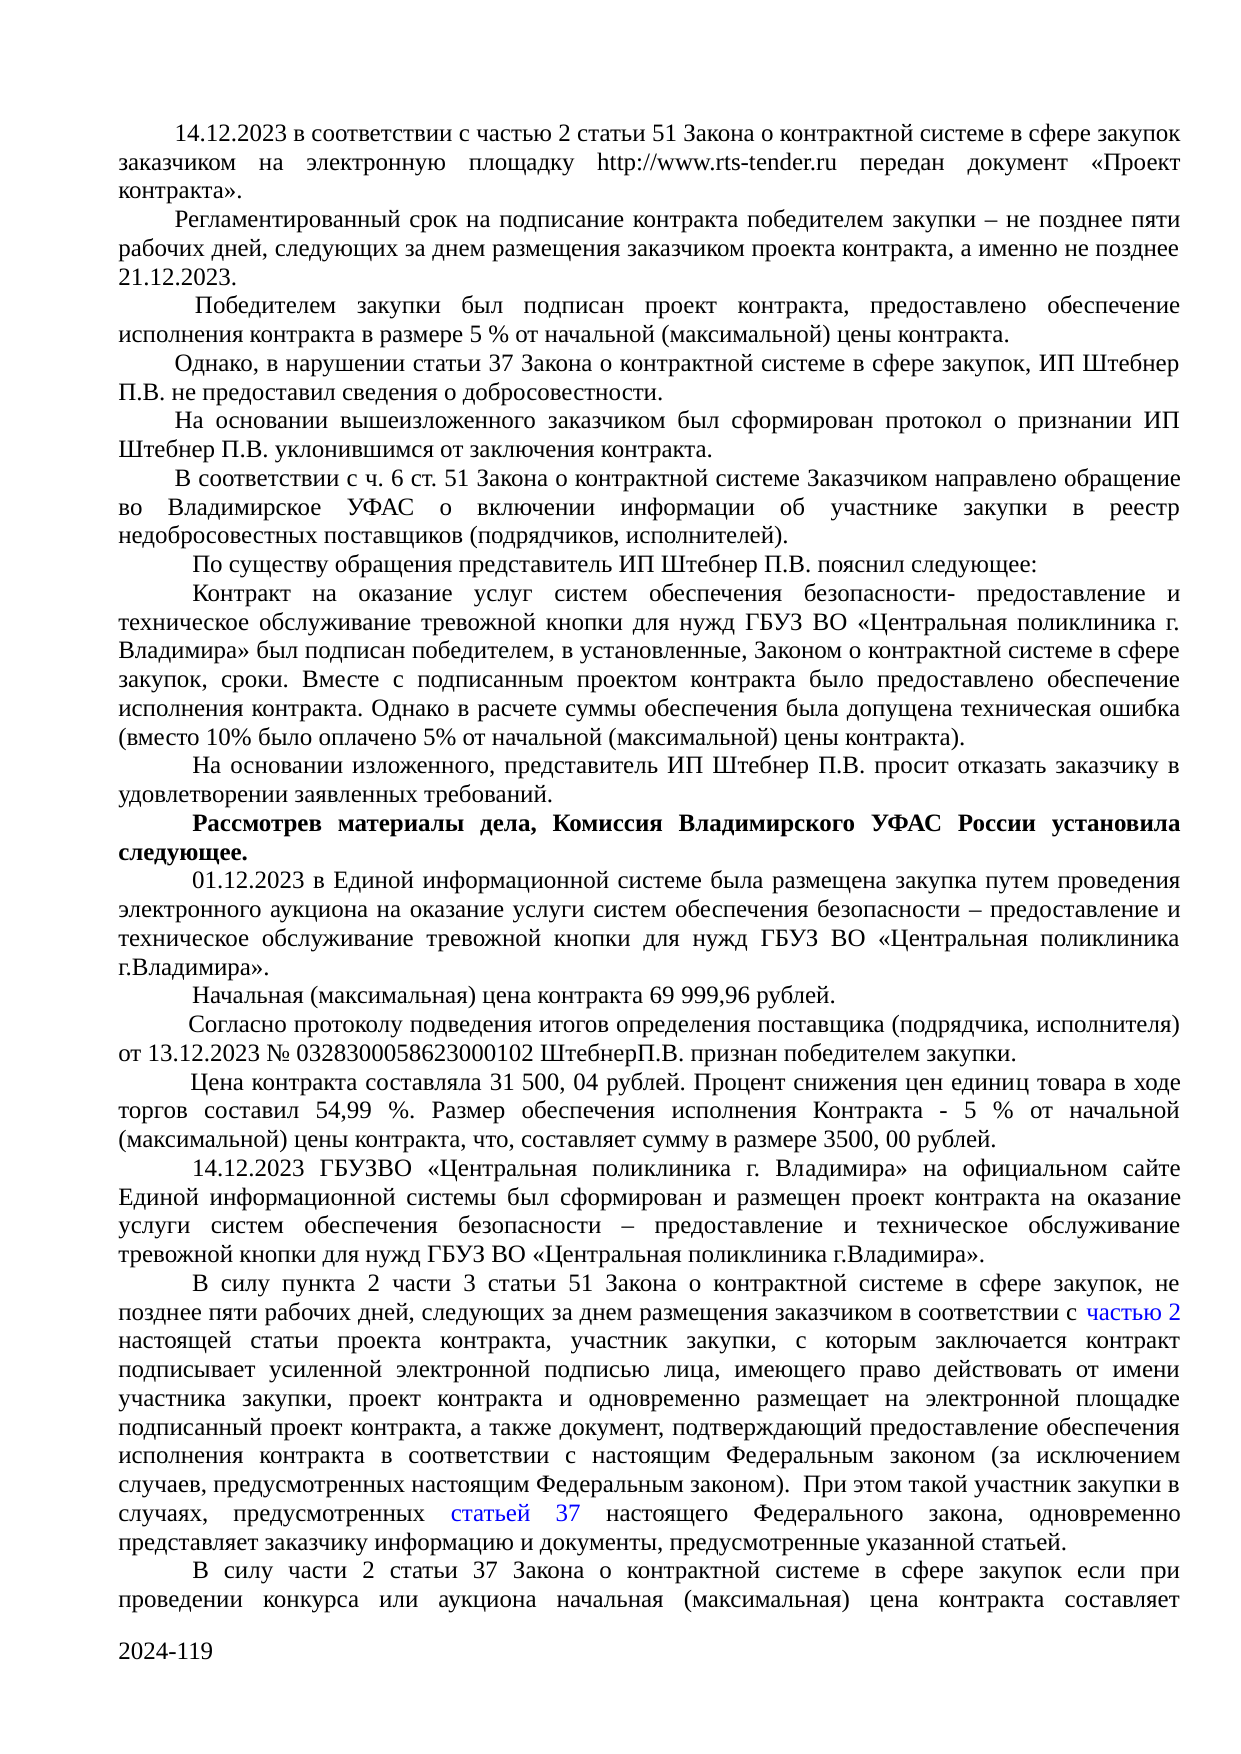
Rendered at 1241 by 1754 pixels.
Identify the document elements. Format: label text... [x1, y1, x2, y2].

text 14.12.2023 в соответствии с частью 2 статьи 51 Закона о контрактной системе в сфере закупок заказчиком на электронную площадку http://www.rts-tender.ru передан документ «Проект контракта». [118, 118, 1181, 204]
text Цена контракта составляла 31 500, 04 рублей. Процент снижения цен единиц товара в ходе торгов составил 54,99 %. Размер обеспечения исполнения Контракта - 5 % от начальной (максимальной) цены контракта, что, составляет сумму в размере 3500, 00 рублей. [118, 1067, 1181, 1153]
text 14.12.2023 ГБУЗВО «Центральная поликлиника г. Владимира» на официальном сайте Единой информационной системы был сформирован и размещен проект контракта на оказание услуги систем обеспечения безопасности – предоставление и техническое обслуживание тревожной кнопки для нужд ГБУЗ ВО «Центральная поликлиника г.Владимира». [118, 1153, 1181, 1268]
text Рассмотрев материалы дела, Комиссия Владимирского УФАС России установила следующее. [118, 808, 1181, 866]
text Однако, в нарушении статьи 37 Закона о контрактной системе в сфере закупок, ИП Штебнер П.В. не предоставил сведения о добросовестности. [118, 348, 1181, 406]
text Начальная (максимальная) цена контракта 69 999,96 рублей. [118, 981, 1181, 1009]
text Регламентированный срок на подписание контракта победителем закупки – не позднее пяти рабочих дней, следующих за днем размещения заказчиком проекта контракта, а именно не позднее 21.12.2023. [118, 204, 1181, 291]
text В силу пункта 2 части 3 статьи 51 Закона о контрактной системе в сфере закупок, не позднее пяти рабочих дней, следующих за днем размещения заказчиком в соответствии с частью 2 настоящей статьи проекта контракта, участник закупки, с которым заключается контракт подписывает усиленной электронной подписью лица, имеющего право действовать от имени участника закупки, проект контракта и одновременно размещает на электронной площадке подписанный проект контракта, а также документ, подтверждающий предоставление обеспечения исполнения контракта в соответствии с настоящим Федеральным законом (за исключением случаев, предусмотренных настоящим Федеральным законом). При этом такой участник закупки в случаях, предусмотренных статьей 37 настоящего Федерального закона, одновременно представляет заказчику информацию и документы, предусмотренные указанной статьей. [118, 1268, 1181, 1556]
text В соответствии с ч. 6 ст. 51 Закона о контрактной системе Заказчиком направлено обращение во Владимирское УФАС о включении информации об участнике закупки в реестр недобросовестных поставщиков (подрядчиков, исполнителей). [118, 463, 1181, 549]
text Контракт на оказание услуг систем обеспечения безопасности- предоставление и техническое обслуживание тревожной кнопки для нужд ГБУЗ ВО «Центральная поликлиника г. Владимира» был подписан победителем, в установленные, Законом о контрактной системе в сфере закупок, сроки. Вместе с подписанным проектом контракта было предоставлено обеспечение исполнения контракта. Однако в расчете суммы обеспечения была допущена техническая ошибка (вместо 10% было оплачено 5% от начальной (максимальной) цены контракта). [118, 578, 1181, 751]
text На основании вышеизложенного заказчиком был сформирован протокол о признании ИП Штебнер П.В. уклонившимся от заключения контракта. [118, 406, 1181, 463]
text По существу обращения представитель ИП Штебнер П.В. пояснил следующее: [118, 549, 1181, 578]
text Согласно протоколу подведения итогов определения поставщика (подрядчика, исполнителя) от 13.12.2023 № 0328300058623000102 ШтебнерП.В. признан победителем закупки. [118, 1009, 1181, 1067]
text На основании изложенного, представитель ИП Штебнер П.В. просит отказать заказчику в удовлетворении заявленных требований. [118, 751, 1181, 808]
text Победителем закупки был подписан проект контракта, предоставлено обеспечение исполнения контракта в размере 5 % от начальной (максимальной) цены контракта. [118, 291, 1181, 348]
text 01.12.2023 в Единой информационной системе была размещена закупка путем проведения электронного аукциона на оказание услуги систем обеспечения безопасности – предоставление и техническое обслуживание тревожной кнопки для нужд ГБУЗ ВО «Центральная поликлиника г.Владимира». [118, 866, 1181, 981]
text В силу части 2 статьи 37 Закона о контрактной системе в сфере закупок если при проведении конкурса или аукциона начальная (максимальная) цена контракта составляет [118, 1556, 1181, 1613]
